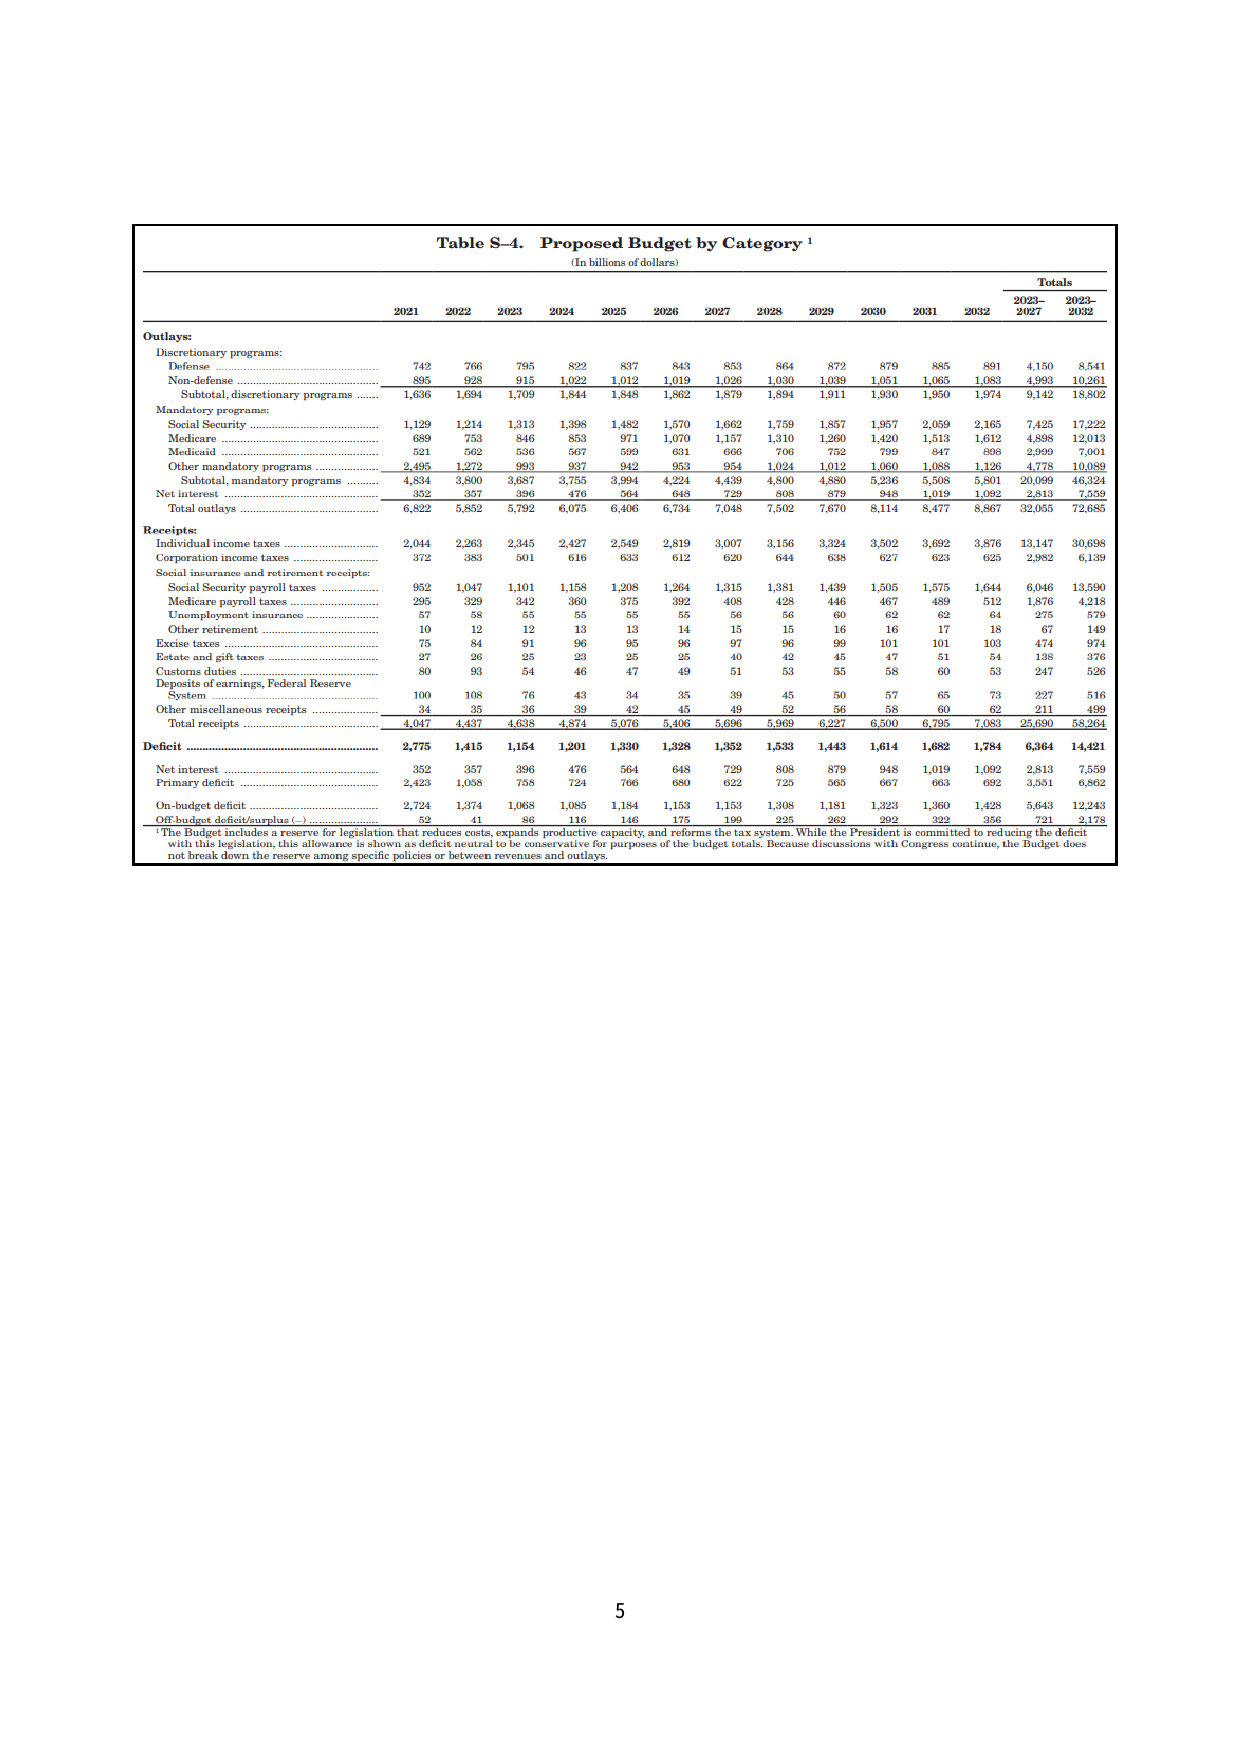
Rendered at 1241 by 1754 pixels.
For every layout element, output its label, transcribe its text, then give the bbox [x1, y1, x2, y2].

text 圖2 美國聯邦政府2023會計年度收支彙總表-預算案版 [132, 177, 1117, 224]
